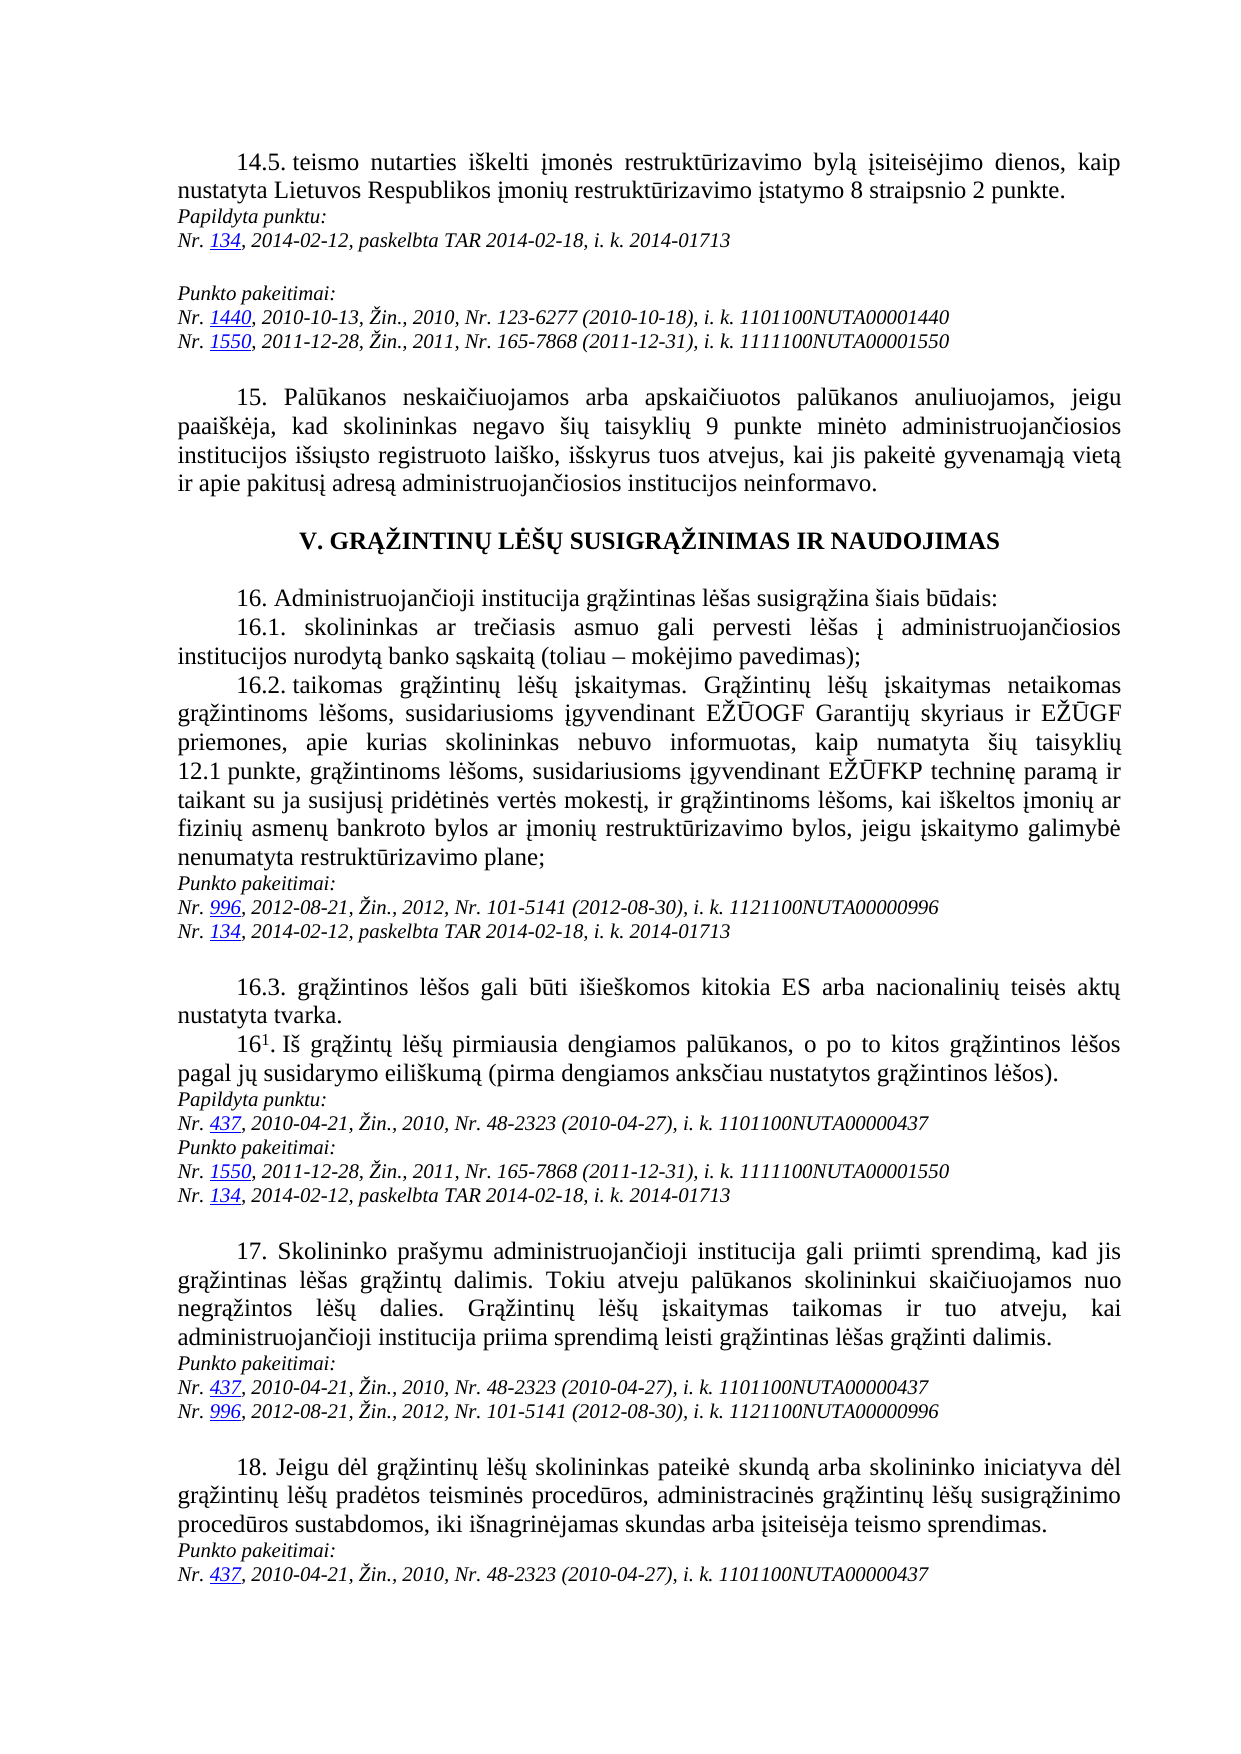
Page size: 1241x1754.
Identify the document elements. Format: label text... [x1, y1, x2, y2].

text Nr. 134, 2014-02-12, paskelbta TAR 2014-02-18, i. k. 2014-01713 [177, 919, 1122, 943]
text 17. Skolininko prašymu administruojančioji institucija gali priimti sprendimą, kad jis grąžintinas lėšas grąžintų dalimis. Tokiu atveju palūkanos skolininkui skaičiuojamos nuo negrąžintos lėšų dalies. Grąžintinų lėšų įskaitymas taikomas ir tuo atveju, kai administruojančioji institucija priima sprendimą leisti grąžintinas lėšas grąžinti dalimis. [177, 1236, 1122, 1351]
text Nr. 1550, 2011-12-28, Žin., 2011, Nr. 165-7868 (2011-12-31), i. k. 1111100NUTA00001550 [177, 329, 1122, 353]
text 16. Administruojančioji institucija grąžintinas lėšas susigrąžina šiais būdais: [177, 583, 1122, 612]
text Nr. 437, 2010-04-21, Žin., 2010, Nr. 48-2323 (2010-04-27), i. k. 1101100NUTA00000437 [177, 1111, 1122, 1135]
text Nr. 437, 2010-04-21, Žin., 2010, Nr. 48-2323 (2010-04-27), i. k. 1101100NUTA00000437 [177, 1375, 1122, 1399]
text 18. Jeigu dėl grąžintinų lėšų skolininkas pateikė skundą arba skolininko iniciatyva dėl grąžintinų lėšų pradėtos teisminės procedūros, administracinės grąžintinų lėšų susigrąžinimo procedūros sustabdomos, iki išnagrinėjamas skundas arba įsiteisėja teismo sprendimas. [177, 1452, 1122, 1538]
text Punkto pakeitimai: [177, 281, 1122, 305]
text Punkto pakeitimai: [177, 1351, 1122, 1375]
text Punkto pakeitimai: [177, 1538, 1122, 1562]
text Papildyta punktu: [177, 204, 1122, 228]
text Nr. 1550, 2011-12-28, Žin., 2011, Nr. 165-7868 (2011-12-31), i. k. 1111100NUTA00001550 [177, 1159, 1122, 1183]
text Papildyta punktu: [177, 1087, 1122, 1111]
text 16.2. taikomas grąžintinų lėšų įskaitymas. Grąžintinų lėšų įskaitymas netaikomas grąžintinoms lėšoms, susidariusioms įgyvendinant EŽŪOGF Garantijų skyriaus ir EŽŪGF priemones, apie kurias skolininkas nebuvo informuotas, kaip numatyta šių taisyklių 12.1 punkte, grąžintinoms lėšoms, susidariusioms įgyvendinant EŽŪFKP techninę paramą ir taikant su ja susijusį pridėtinės vertės mokestį, ir grąžintinoms lėšoms, kai iškeltos įmonių ar fizinių asmenų bankroto bylos ar įmonių restruktūrizavimo bylos, jeigu įskaitymo galimybė nenumatyta restruktūrizavimo plane; [177, 670, 1122, 871]
text 16.1. skolininkas ar trečiasis asmuo gali pervesti lėšas į administruojančiosios institucijos nurodytą banko sąskaitą (toliau – mokėjimo pavedimas); [177, 612, 1122, 670]
text 161. Iš grąžintų lėšų pirmiausia dengiamos palūkanos, o po to kitos grąžintinos lėšos pagal jų susidarymo eiliškumą (pirma dengiamos anksčiau nustatytos grąžintinos lėšos). [177, 1029, 1122, 1087]
text Nr. 996, 2012-08-21, Žin., 2012, Nr. 101-5141 (2012-08-30), i. k. 1121100NUTA00000996 [177, 1399, 1122, 1423]
text 16.3. grąžintinos lėšos gali būti išieškomos kitokia ES arba nacionalinių teisės aktų nustatyta tvarka. [177, 972, 1122, 1029]
text Punkto pakeitimai: [177, 1135, 1122, 1159]
text Nr. 996, 2012-08-21, Žin., 2012, Nr. 101-5141 (2012-08-30), i. k. 1121100NUTA00000996 [177, 895, 1122, 919]
text Nr. 134, 2014-02-12, paskelbta TAR 2014-02-18, i. k. 2014-01713 [177, 1183, 1122, 1207]
text Nr. 134, 2014-02-12, paskelbta TAR 2014-02-18, i. k. 2014-01713 [177, 228, 1122, 252]
text V. Grąžintinų lėšų susigrąžinimas ir naudojimas [177, 526, 1122, 555]
text Punkto pakeitimai: [177, 871, 1122, 895]
text Nr. 437, 2010-04-21, Žin., 2010, Nr. 48-2323 (2010-04-27), i. k. 1101100NUTA00000437 [177, 1562, 1122, 1586]
text 15. Palūkanos neskaičiuojamos arba apskaičiuotos palūkanos anuliuojamos, jeigu paaiškėja, kad skolininkas negavo šių taisyklių 9 punkte minėto administruojančiosios institucijos išsiųsto registruoto laiško, išskyrus tuos atvejus, kai jis pakeitė gyvenamąją vietą ir apie pakitusį adresą administruojančiosios institucijos neinformavo. [177, 382, 1122, 497]
text Nr. 1440, 2010-10-13, Žin., 2010, Nr. 123-6277 (2010-10-18), i. k. 1101100NUTA00001440 [177, 305, 1122, 329]
text 14.5. teismo nutarties iškelti įmonės restruktūrizavimo bylą įsiteisėjimo dienos, kaip nustatyta Lietuvos Respublikos įmonių restruktūrizavimo įstatymo 8 straipsnio 2 punkte. [177, 147, 1122, 204]
